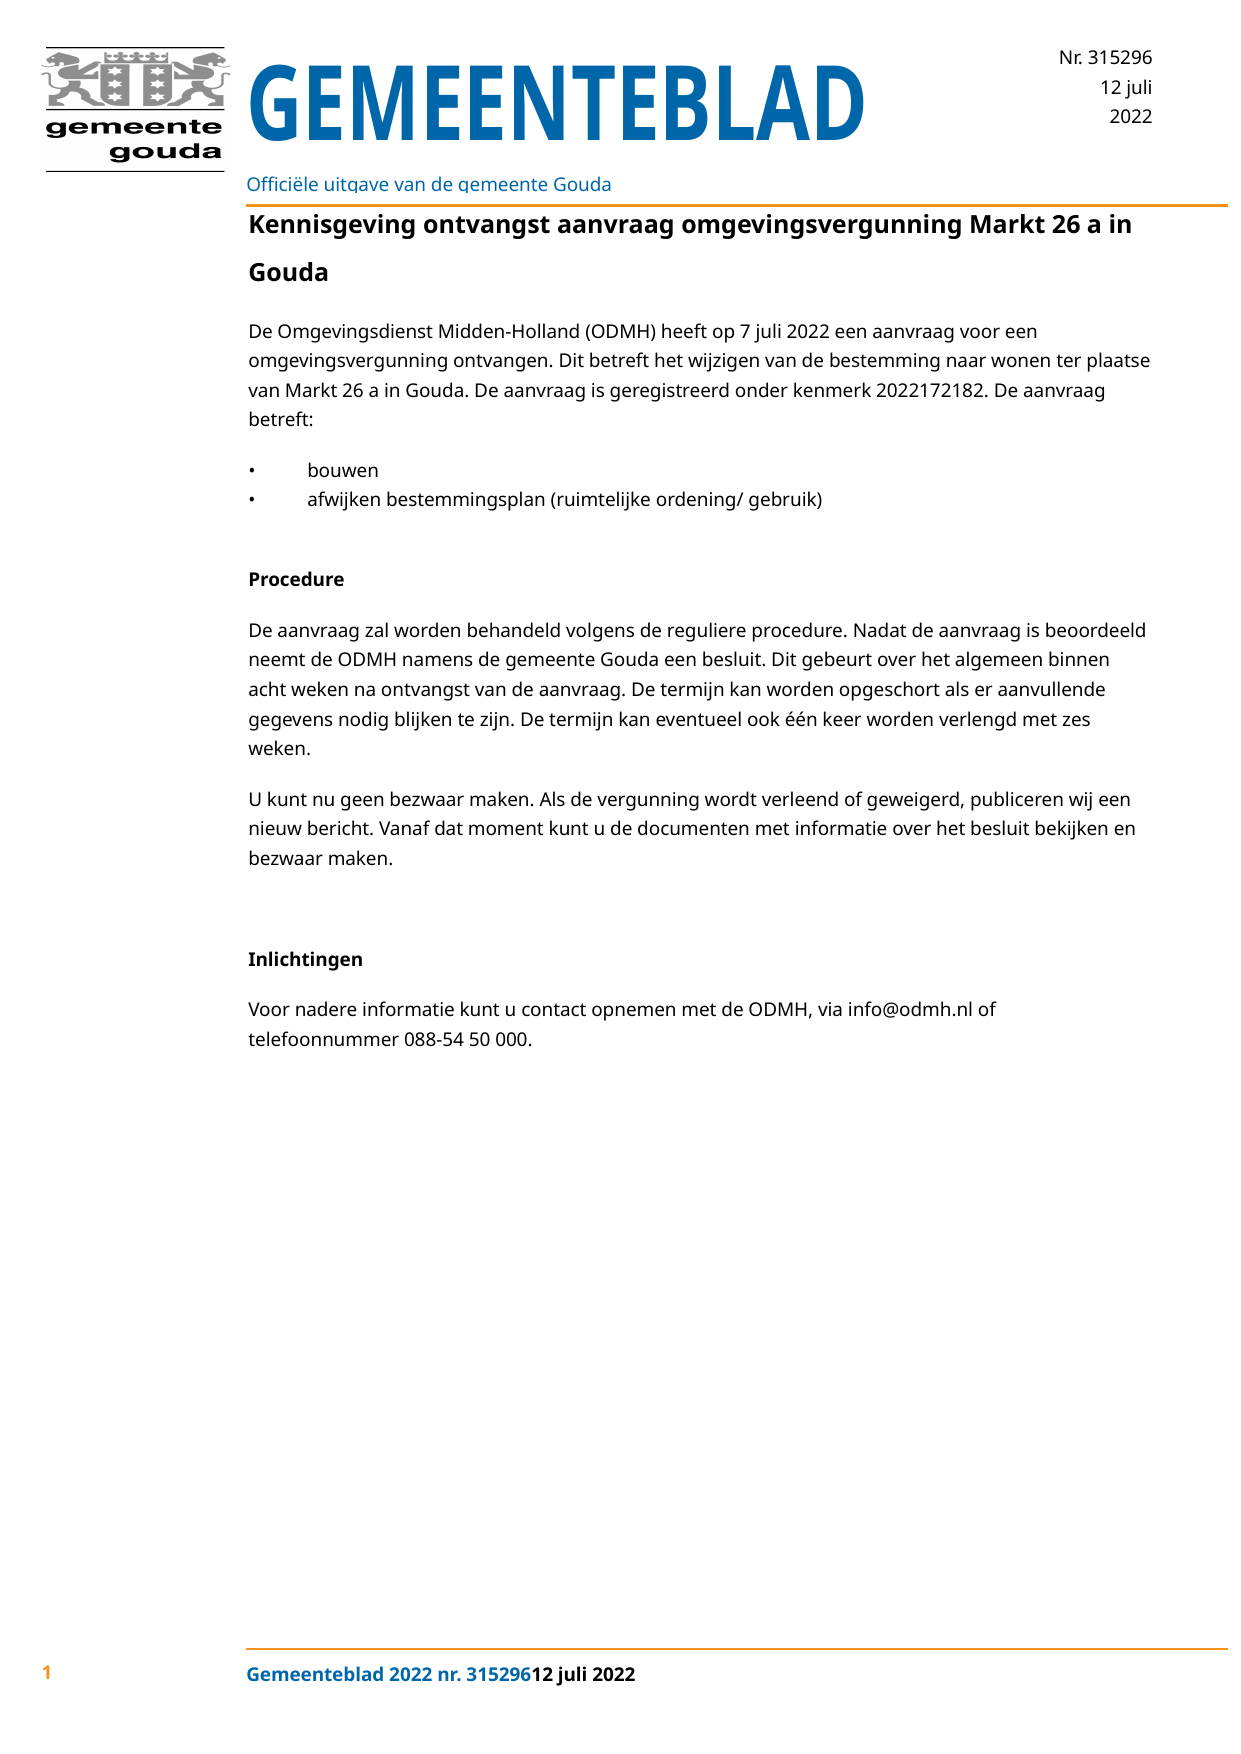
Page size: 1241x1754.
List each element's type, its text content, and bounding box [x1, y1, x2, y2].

text U kunt nu geen bezwaar maken. Als de vergunning wordt verleend of geweigerd, publiceren wij een nieuw bericht. Vanaf dat moment kunt u de documenten met informatie over het besluit bekijken en bezwaar maken. [248, 786, 1152, 871]
picture [41, 47, 231, 172]
list afwijken bestemmingsplan (ruimtelijke ordening/ gebruik) [248, 487, 1152, 512]
text Inlichtingen [248, 946, 1152, 972]
text De aanvraag zal worden behandeld volgens de reguliere procedure. Nadat de aanvraag is beoordeeld neemt de ODMH namens de gemeente Gouda een besluit. Dit gebeurt over het algemeen binnen acht weken na ontvangst van de aanvraag. De termijn kan worden opgeschort als er aanvullende gegevens nodig blijken te zijn. De termijn kan eventueel ook één keer worden verlengd met zes weken. [248, 617, 1152, 761]
text Kennisgeving ontvangst aanvraag omgevingsvergunning Markt 26 a in Gouda [248, 207, 1152, 288]
text Procedure [248, 567, 1152, 592]
text Voor nadere informatie kunt u contact opnemen met de ODMH, via info@odmh.nl of telefoonnummer 088-54 50 000. [248, 996, 1152, 1052]
list bouwen [248, 457, 1152, 483]
text De Omgevingsdienst Midden-Holland (ODMH) heeft op 7 juli 2022 een aanvraag voor een omgevingsvergunning ontvangen. Dit betreft het wijzigen van de bestemming naar wonen ter plaatse van Markt 26 a in Gouda. De aanvraag is geregistreerd onder kenmerk 2022172182. De aanvraag betreft: [248, 318, 1152, 432]
